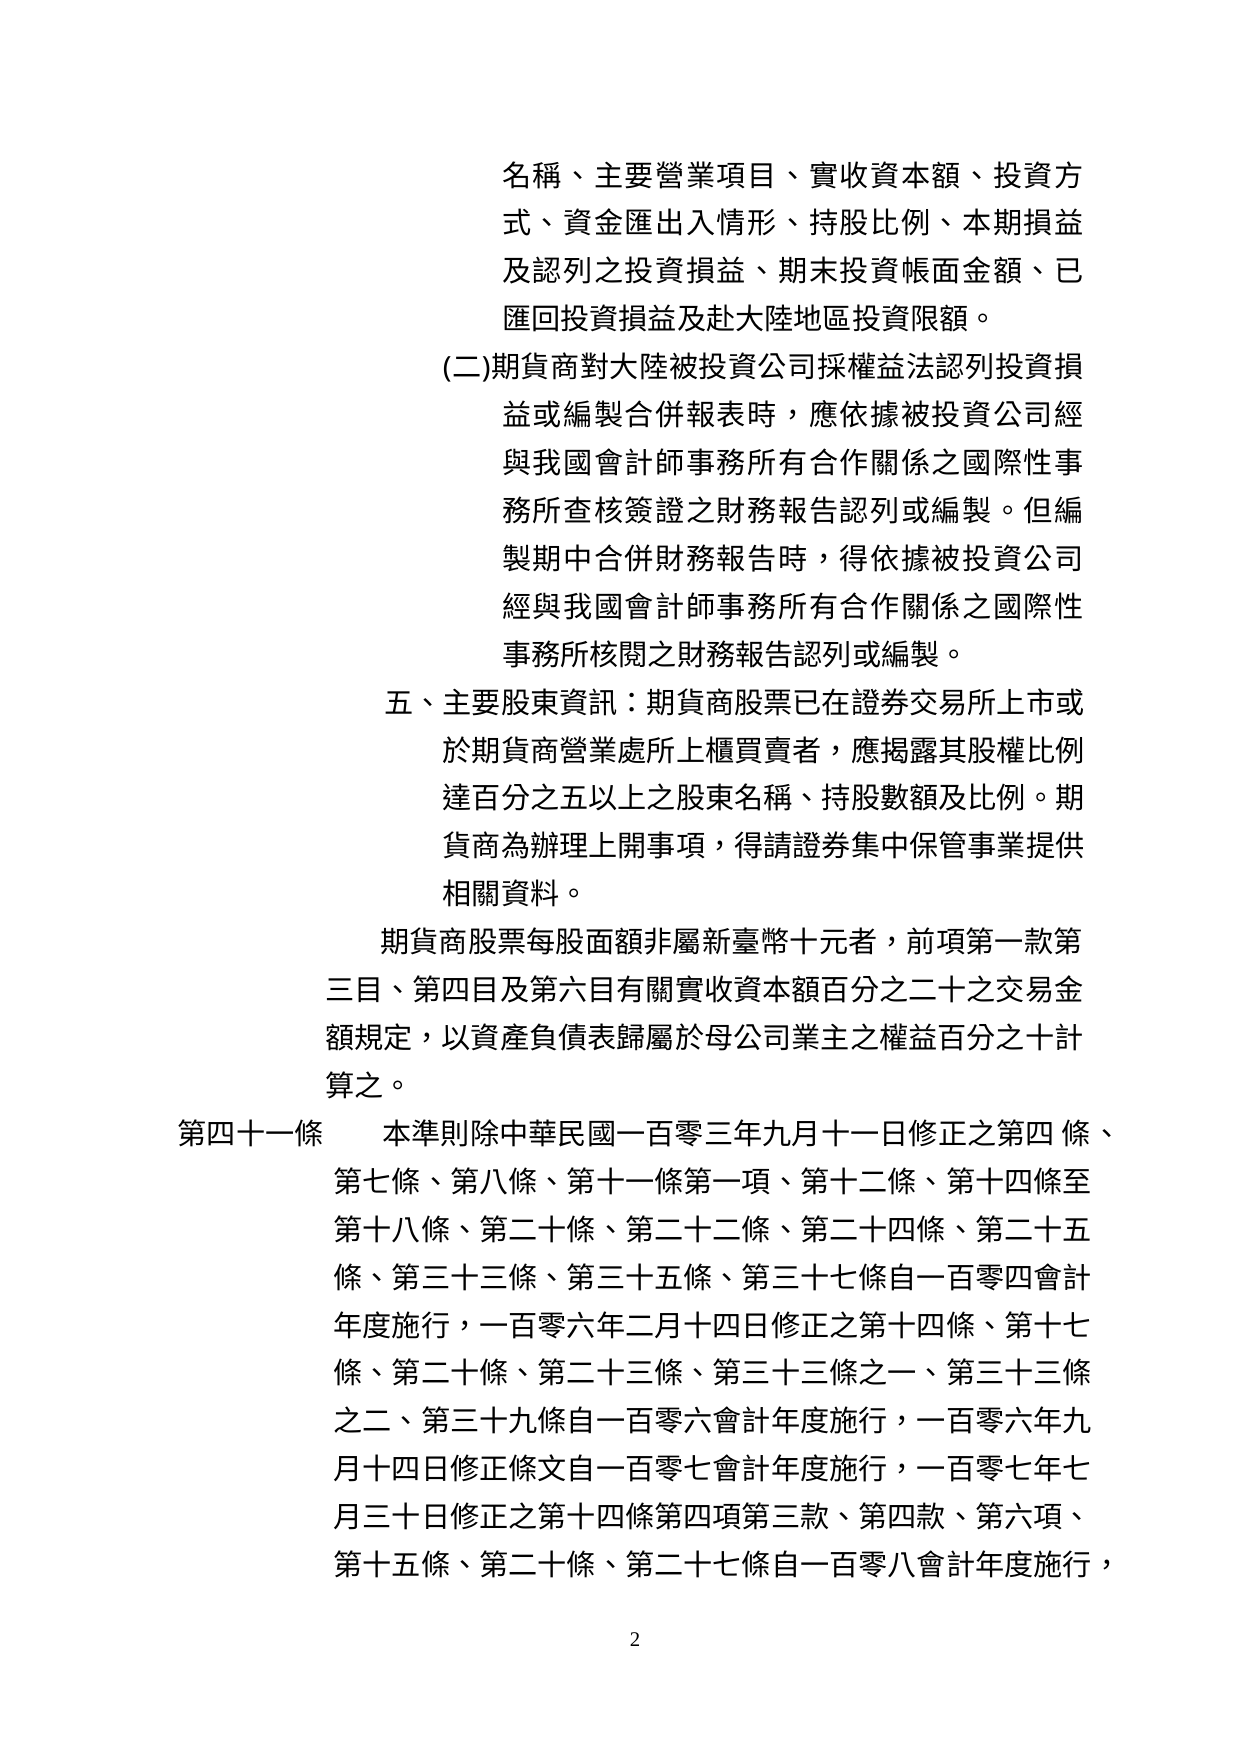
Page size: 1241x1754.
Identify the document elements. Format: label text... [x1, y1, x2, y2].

table_header 名稱、主要營業項目、實收資本額、投資方式、資金匯出入情形、持股比例、本期損益及認列之投資損益、期末投資帳面金額、已匯回投資損益及赴大陸地區投資限額。 (二)期貨商對大陸被投資公司採權益法認列投資損益或編製合併報表時，應依據被投資公司經與我國會計師事務所有合作關係之國際性事務所查核簽證之財務報告認列或編製。但編製期中合併財務報告時，得依據被投資公司經與我國會計師事務所有合作關係之國際性事務所核閱之財務報告認列或編製。 五、主要股東資訊：期貨商股票已在證券交易所上市或於期貨商營業處所上櫃買賣者，應揭露其股權比例達百分之五以上之股東名稱、持股數額及比例。期貨商為辦理上開事項，得請證券集中保管事業提供相關資料。 期貨商股票每股面額非屬新臺幣十元者，前項第一款第三目、第四目及第六目有關實收資本額百分之二十之交易金額規定，以資產負債表歸屬於母公司業主之權益百分之十計算之。 [166, 148, 1096, 1106]
text 第四十一條 本準則除中華民國一百零三年九月十一日修正之第四 條、第七條、第八條、第十一條第一項、第十二條、第十四條至第十八條、第二十條、第二十二條、第二十四條、第二十五條、第三十三條、第三十五條、第三十七條自一百零四會計年度施行，一百零六年二月十四日修正之第十四條、第十七條、第二十條、第二十三條、第三十三條之一、第三十三條之二、第三十九條自一百零六會計年度施行，一百零六年九月十四日修正條文自一百零七會計年度施行，一百零七年七月三十日修正之第十四條第四項第三款、第四款、第六項、第十五條、第二十條、第二十七條自一百零八會計年度施行，一百零九年三月十八日修正條文自一百零九會計年度施行外，自發布日施行。 [177, 1106, 1092, 1585]
